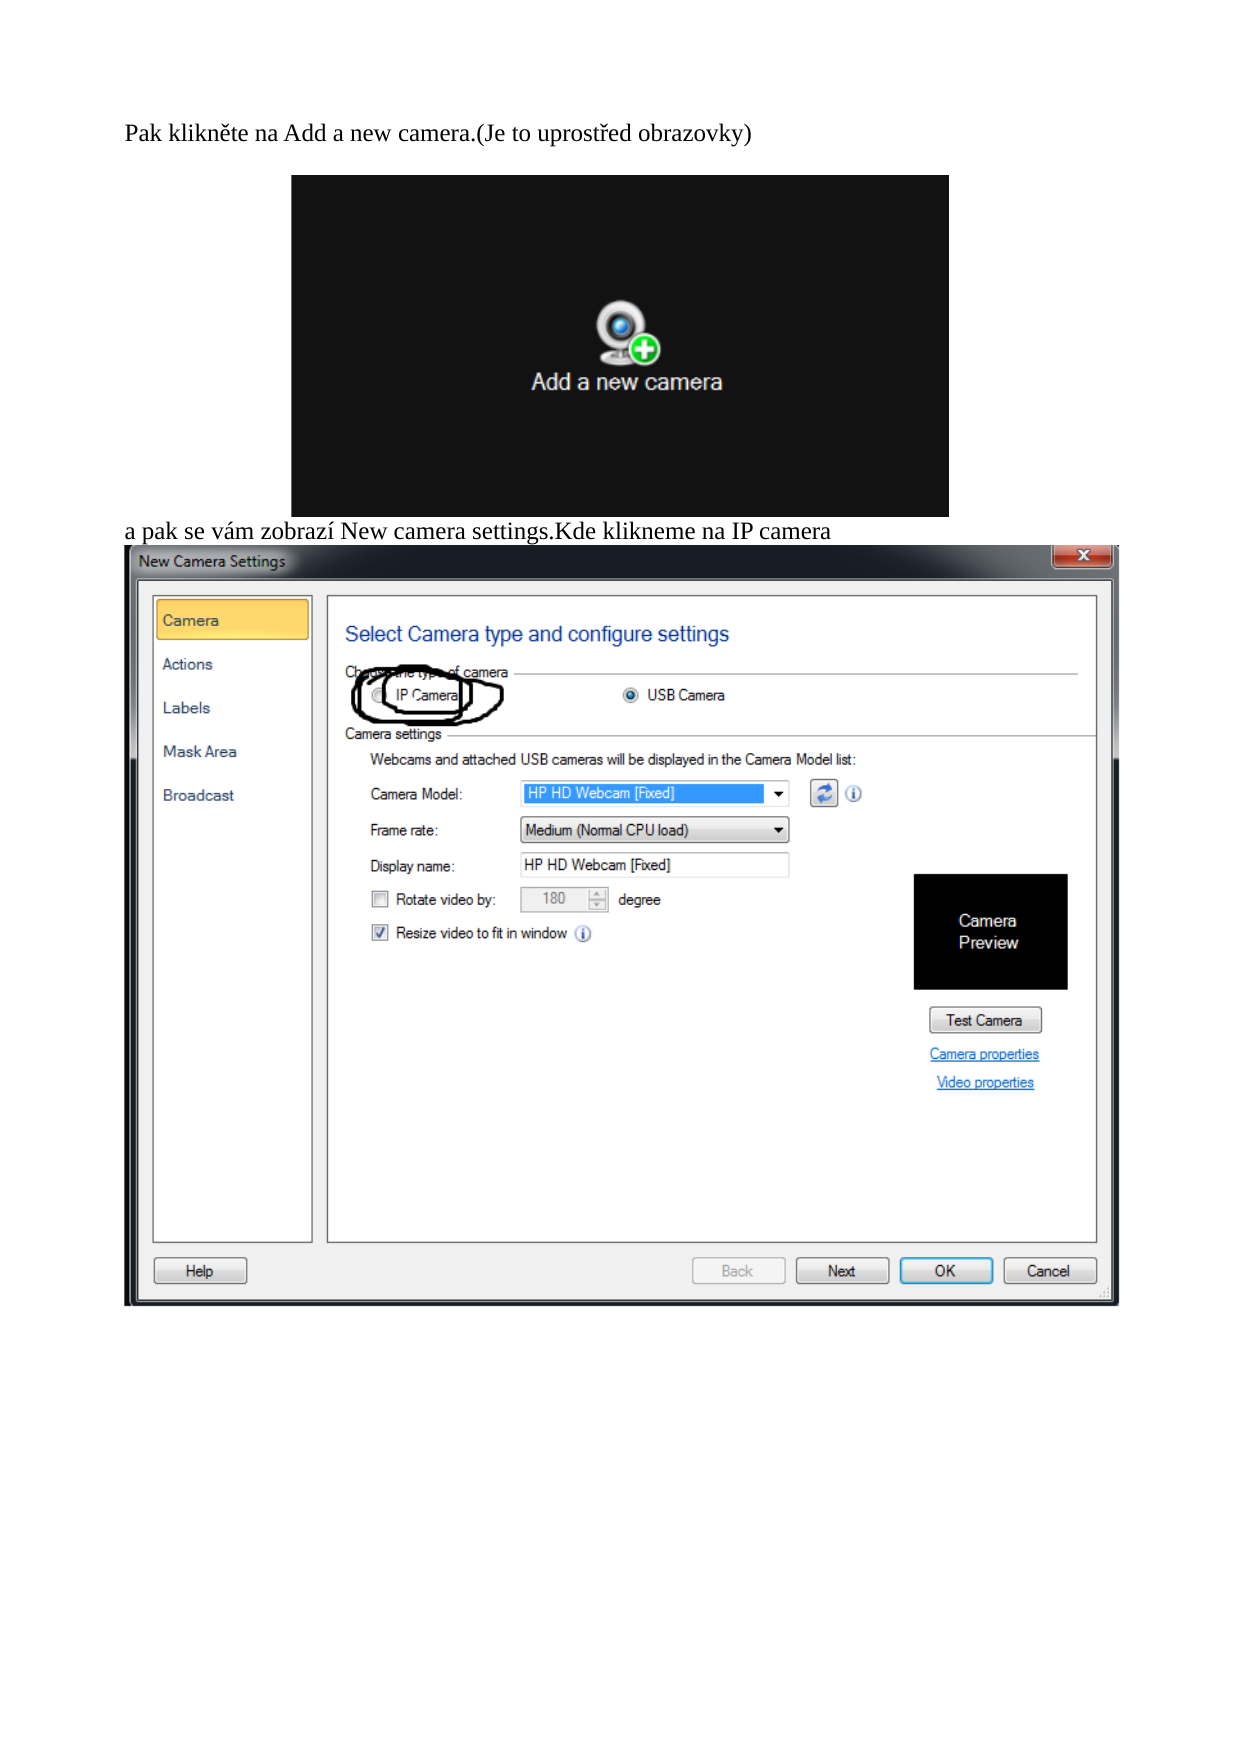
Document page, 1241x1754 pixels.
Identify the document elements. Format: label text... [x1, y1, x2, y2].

text a pak se vám zobrazí New camera settings.Kde klikneme na IP camera [118, 176, 1122, 545]
text Pak klikněte na Add a new camera.(Je to uprostřed obrazovky) [118, 118, 1122, 147]
